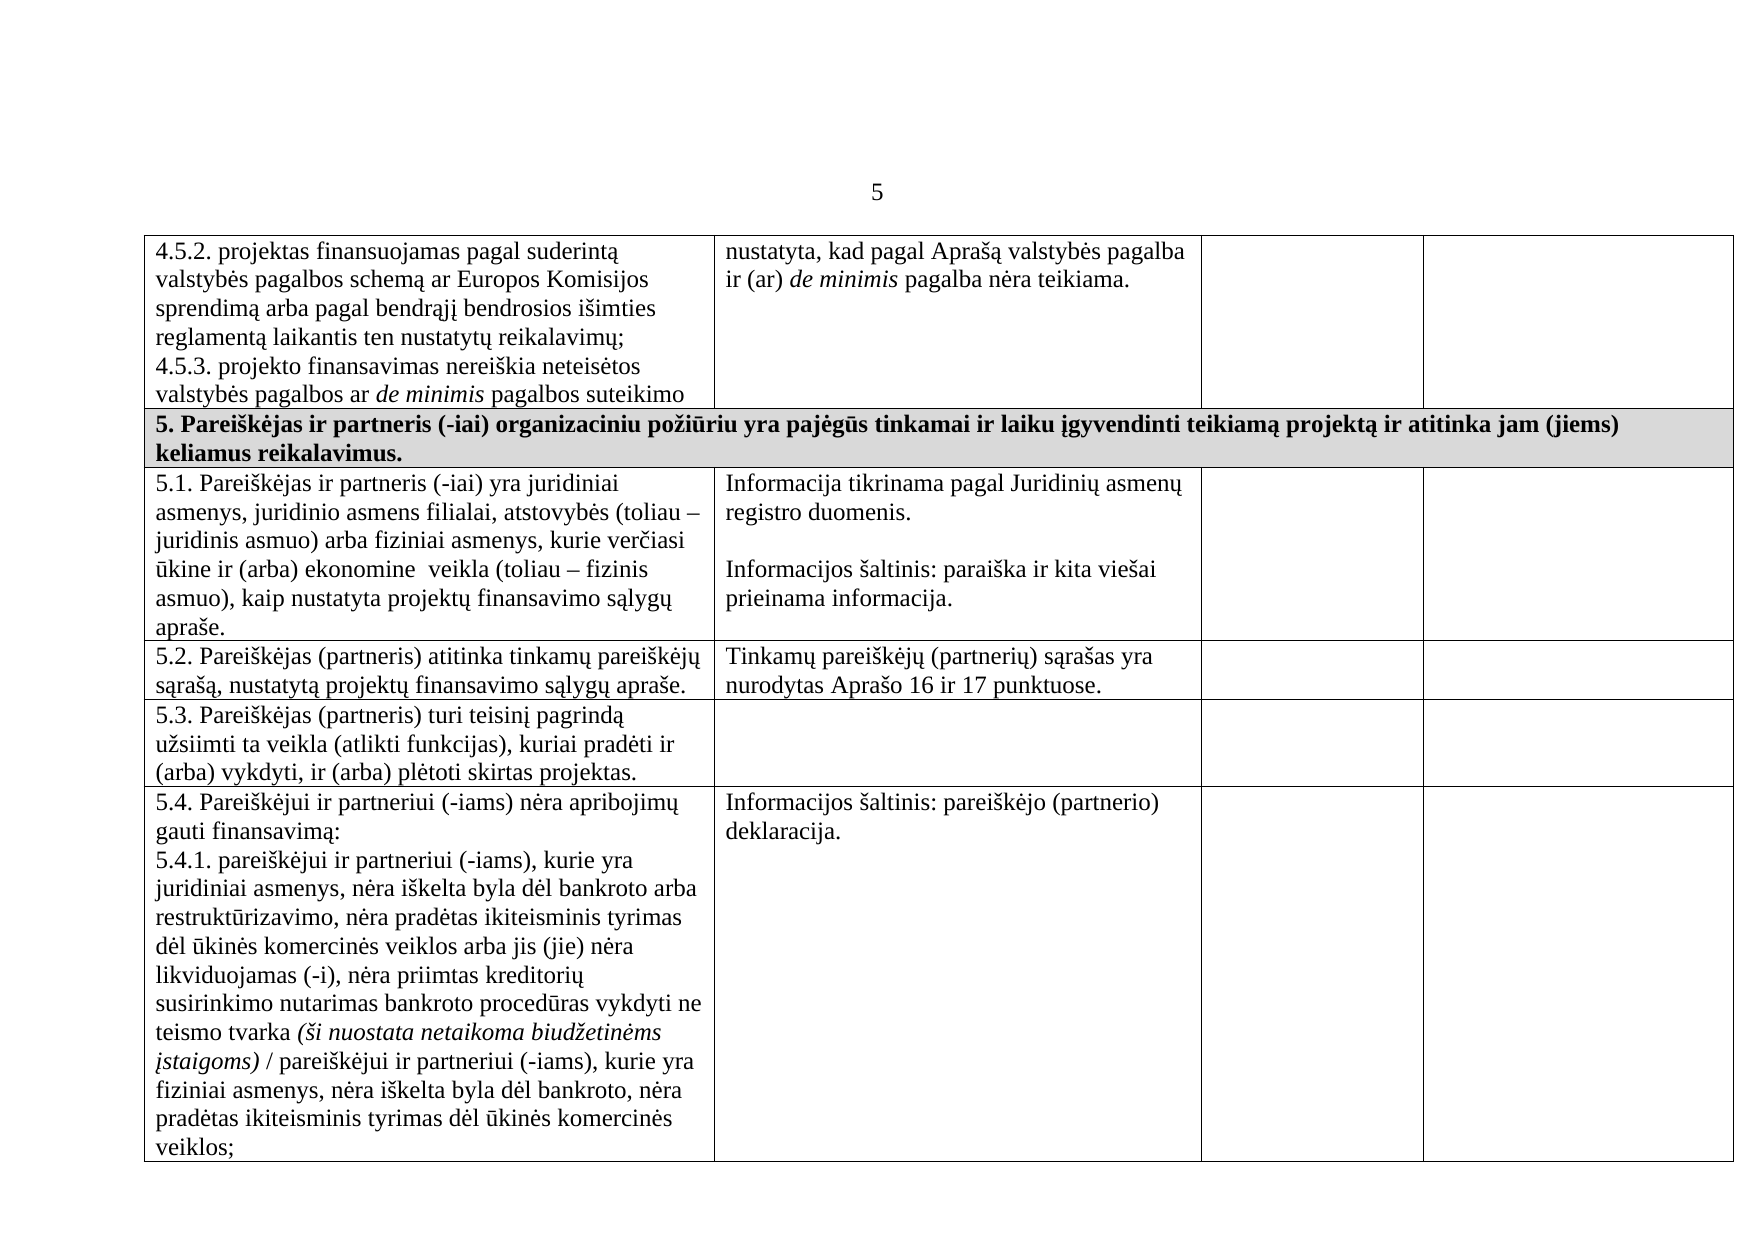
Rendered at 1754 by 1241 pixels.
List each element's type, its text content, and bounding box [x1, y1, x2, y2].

table_cell Tinkamų pareiškėjų (partnerių) sąrašas yra nurodytas Aprašo 16 ir 17 punktuose. [715, 641, 1201, 699]
table_cell 5.1. Pareiškėjas ir partneris (-iai) yra juridiniai asmenys, juridinio asmens filialai, atstovybės (toliau – juridinis asmuo) arba fiziniai asmenys, kurie verčiasi ūkine ir (arba) ekonomine veikla (toliau – fizinis asmuo), kaip nustatyta projektų finansavimo sąlygų apraše. [145, 468, 714, 640]
table_cell [1424, 787, 1733, 1161]
table_cell [715, 700, 1201, 786]
table_cell [1202, 700, 1423, 786]
table_cell 5.3. Pareiškėjas (partneris) turi teisinį pagrindą užsiimti ta veikla (atlikti funkcijas), kuriai pradėti ir (arba) vykdyti, ir (arba) plėtoti skirtas projektas. [145, 700, 714, 786]
table_cell [1424, 700, 1733, 786]
table_cell 4.5.2. projektas finansuojamas pagal suderintą valstybės pagalbos schemą ar Europos Komisijos sprendimą arba pagal bendrąjį bendrosios išimties reglamentą laikantis ten nustatytų reikalavimų; 4.5.3. projekto finansavimas nereiškia neteisėtos valstybės pagalbos ar de minimis pagalbos suteikimo [145, 236, 714, 408]
table_cell [1202, 468, 1423, 640]
table_cell [1424, 468, 1733, 640]
table_cell 5.4. Pareiškėjui ir partneriui (-iams) nėra apribojimų gauti finansavimą: 5.4.1. pareiškėjui ir partneriui (-iams), kurie yra juridiniai asmenys, nėra iškelta byla dėl bankroto arba restruktūrizavimo, nėra pradėtas ikiteisminis tyrimas dėl ūkinės komercinės veiklos arba jis (jie) nėra likviduojamas (-i), nėra priimtas kreditorių susirinkimo nutarimas bankroto procedūras vykdyti ne teismo tvarka (ši nuostata netaikoma biudžetinėms įstaigoms) / pareiškėjui ir partneriui (-iams), kurie yra fiziniai asmenys, nėra iškelta byla dėl bankroto, nėra pradėtas ikiteisminis tyrimas dėl ūkinės komercinės veiklos; [145, 787, 714, 1161]
table_cell 5.2. Pareiškėjas (partneris) atitinka tinkamų pareiškėjų sąrašą, nustatytą projektų finansavimo sąlygų apraše. [145, 641, 714, 699]
table_cell [1202, 236, 1423, 408]
table_cell Informacijos šaltinis: pareiškėjo (partnerio) deklaracija. [715, 787, 1201, 1161]
table_cell [1202, 641, 1423, 699]
table_cell 5. Pareiškėjas ir partneris (-iai) organizaciniu požiūriu yra pajėgūs tinkamai ir laiku įgyvendinti teikiamą projektą ir atitinka jam (jiems) keliamus reikalavimus. [145, 409, 1733, 467]
table_cell nustatyta, kad pagal Aprašą valstybės pagalba ir (ar) de minimis pagalba nėra teikiama. [715, 236, 1201, 408]
table_cell Informacija tikrinama pagal Juridinių asmenų registro duomenis. Informacijos šaltinis: paraiška ir kita viešai prieinama informacija. [715, 468, 1201, 640]
table_cell [1424, 236, 1733, 408]
table_cell [1424, 641, 1733, 699]
table_cell [1202, 787, 1423, 1161]
